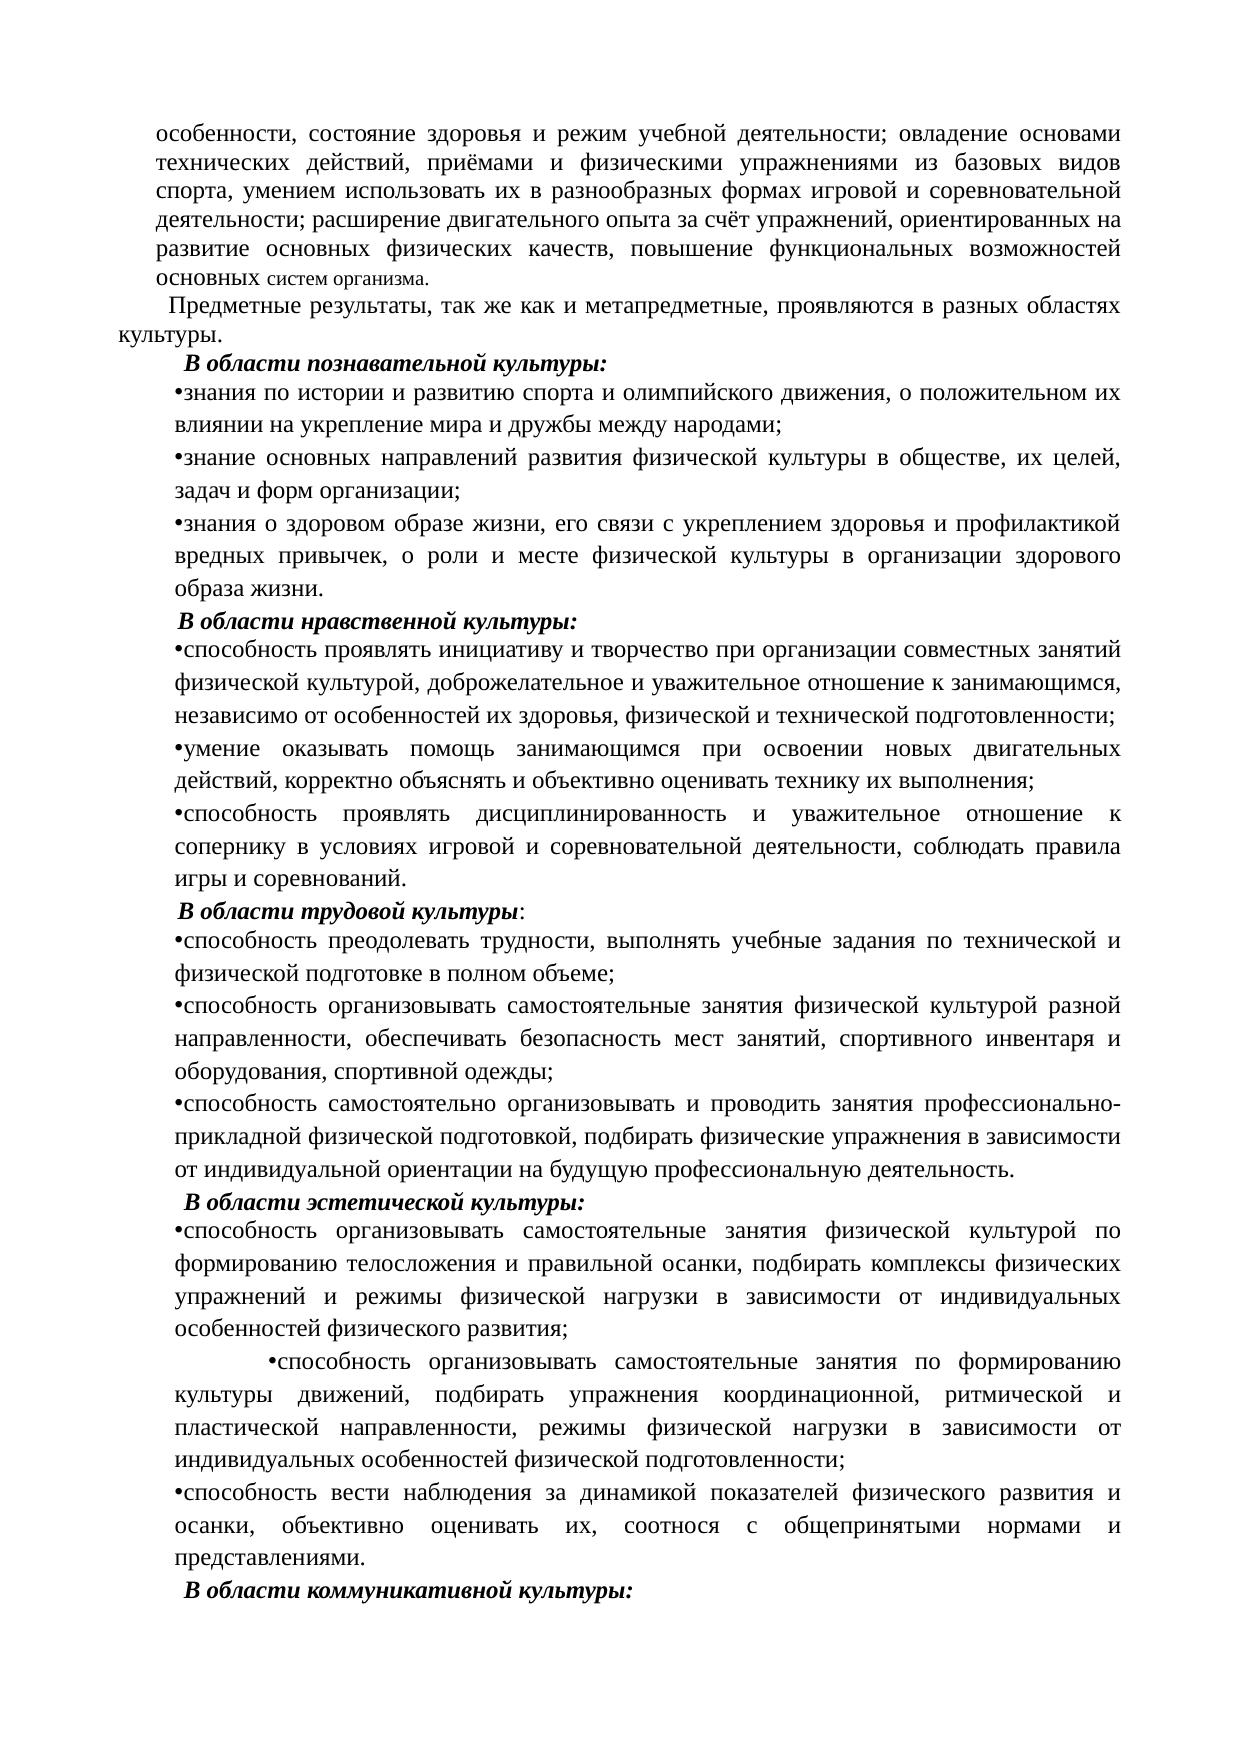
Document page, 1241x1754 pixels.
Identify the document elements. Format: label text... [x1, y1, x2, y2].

list знание основных направлений развития физической культуры в обществе, их целей, задач и форм организации; [174, 442, 1122, 504]
text Предметные результаты, так же как и метапредметные, проявляются в разных областях культуры. [118, 291, 1122, 348]
list способность самостоятельно организовывать и проводить занятия профессионально-прикладной физической подготовкой, подбирать физические упражнения в зависимости от индивидуальной ориентации на будущую профессиональную деятельность. [174, 1088, 1122, 1183]
list способность проявлять дисциплинированность и уважительное отношение к сопернику в условиях игровой и соревновательной деятельности, соблюдать правила игры и соревнований. [174, 798, 1122, 892]
text В области коммуникативной культуры: [118, 1575, 1122, 1604]
list способность организовывать самостоятельные занятия физической культурой по формированию телосложения и правильной осанки, подбирать комплексы физических упражнений и режимы физической нагрузки в зависимости от индивидуальных особенностей физического развития; [174, 1215, 1122, 1342]
text В области нравственной культуры: [118, 606, 1122, 634]
text В области познавательной культуры: [118, 348, 1122, 377]
list особенности, состояние здоровья и режим учебной деятельности; овладение основами технических действий, приёмами и физическими упражнениями из базовых видов спорта, умением использовать их в разнообразных формах игровой и соревновательной деятельности; расширение двигательного опыта за счёт упражнений, ориентированных на развитие основных физических качеств, повышение функциональных возможностей основных систем организма. [156, 118, 1122, 291]
list знания по истории и развитию спорта и олимпийского движения, о положительном их влиянии на укрепление мира и дружбы между народами; [174, 377, 1122, 438]
list умение оказывать помощь занимающимся при освоении новых двигательных действий, корректно объяснять и объективно оценивать технику их выполнения; [174, 733, 1122, 794]
list способность организовывать самостоятельные занятия физической культурой разной направленности, обеспечивать безопасность мест занятий, спортивного инвентаря и оборудования, спортивной одежды; [174, 990, 1122, 1084]
list знания о здоровом образе жизни, его связи с укреплением здоровья и профилактикой вредных привычек, о роли и месте физической культуры в организации здорового образа жизни. [174, 508, 1122, 602]
list способность преодолевать трудности, выполнять учебные задания по технической и физической подготовке в полном объеме; [174, 925, 1122, 986]
list способность вести наблюдения за динамикой показателей физического развития и осанки, объективно оценивать их, соотнося с общепринятыми нормами и представлениями. [174, 1477, 1122, 1571]
text В области эстетической культуры: [118, 1187, 1122, 1215]
list способность проявлять инициативу и творчество при организации совместных занятий физической культурой, доброжелательное и уважительное отношение к занимающимся, независимо от особенностей их здоровья, физической и технической подготовленности; [174, 634, 1122, 729]
text В области трудовой культуры: [118, 896, 1122, 925]
list способность организовывать самостоятельные занятия по формированию культуры движений, подбирать упражнения координационной, ритмической и пластической направленности, режимы физической нагрузки в зависимости от индивидуальных особенностей физической подготовленности; [174, 1346, 1122, 1473]
